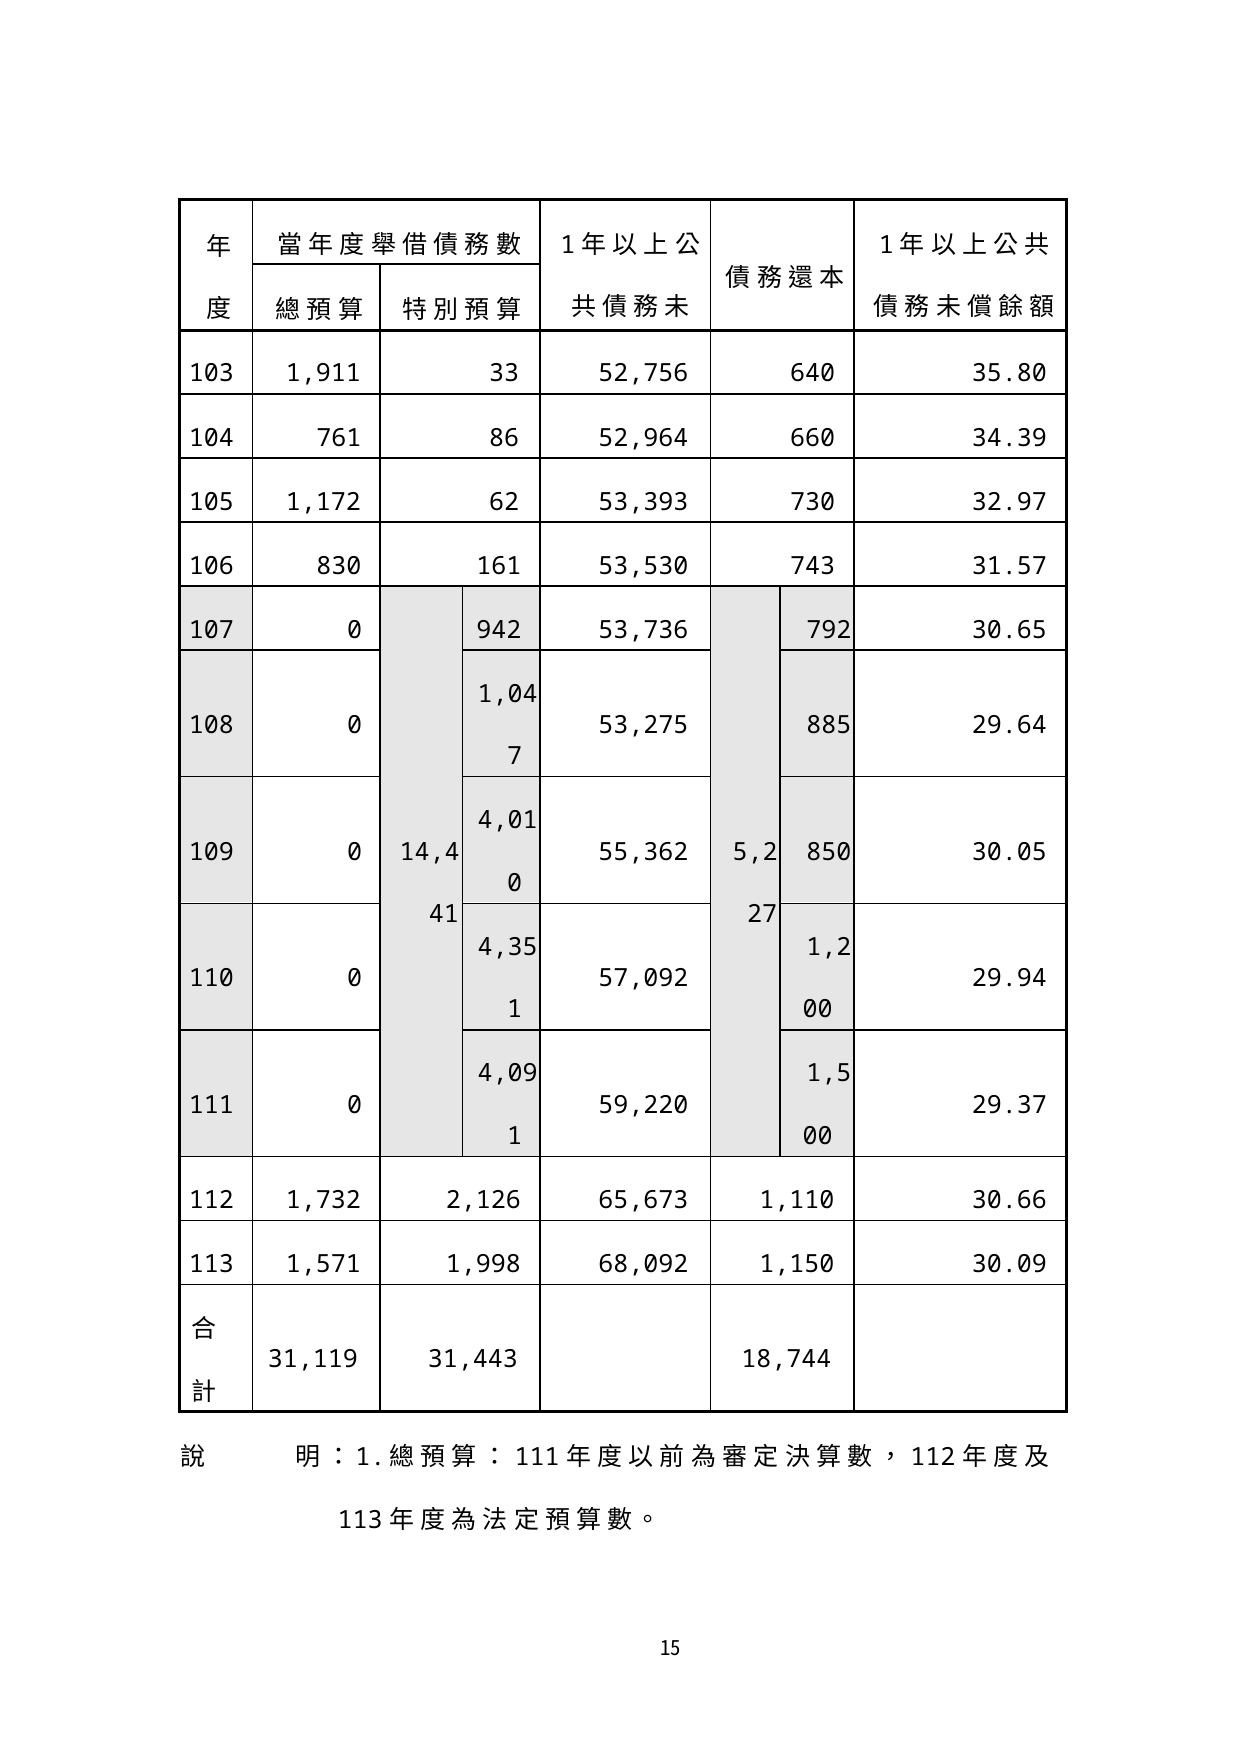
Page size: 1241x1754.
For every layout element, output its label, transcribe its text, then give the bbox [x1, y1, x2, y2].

table_cell 103 [181, 332, 252, 393]
table_cell 53,530 [541, 523, 710, 585]
table_cell 53,275 [541, 651, 710, 776]
table_cell 161 [381, 523, 539, 585]
table_header 1年以上公共債務未償餘額占前3年度GDP比率(%) [855, 201, 1065, 329]
table_cell 730 [711, 459, 853, 521]
table_cell 31.57 [855, 523, 1065, 585]
table_header 年度 [181, 201, 252, 329]
table_cell 0 [253, 777, 379, 902]
table_cell 特別預算 [381, 265, 539, 329]
table_cell 105 [181, 459, 252, 521]
table_cell 30.65 [855, 587, 1065, 649]
table_cell 32.97 [855, 459, 1065, 521]
table_cell 65,673 [541, 1157, 710, 1219]
table_cell 30.66 [855, 1157, 1065, 1219]
table_cell 850 [781, 777, 853, 902]
table_cell 830 [253, 523, 379, 585]
table_cell 0 [253, 651, 379, 776]
table_cell 14,441 [381, 587, 462, 1156]
table_cell 52,964 [541, 395, 710, 457]
table_cell 33 [381, 332, 539, 393]
table_cell 29.37 [855, 1031, 1065, 1156]
table_cell 31,443 [381, 1285, 539, 1410]
table_cell 4,010 [463, 777, 539, 902]
table_cell 18,744 [711, 1285, 853, 1410]
table_cell 1,110 [711, 1157, 853, 1219]
table_header 當年度舉借債務數 [253, 201, 539, 263]
table_cell 34.39 [855, 395, 1065, 457]
table_cell 55,362 [541, 777, 710, 902]
table_cell 107 [181, 587, 252, 649]
table_cell 942 [463, 587, 539, 649]
table_cell 109 [181, 777, 252, 902]
table_cell 59,220 [541, 1031, 710, 1156]
table_cell 1,571 [253, 1221, 379, 1284]
table_cell 31,119 [253, 1285, 379, 1410]
table_cell 761 [253, 395, 379, 457]
table_cell 0 [253, 587, 379, 649]
table_cell 68,092 [541, 1221, 710, 1284]
table_cell 660 [711, 395, 853, 457]
table_header 1年以上公共債務未償餘額 [541, 201, 710, 329]
table_cell 86 [381, 395, 539, 457]
table_cell [855, 1285, 1065, 1410]
table_cell 106 [181, 523, 252, 585]
table_cell 4,091 [463, 1031, 539, 1156]
table_cell 1,998 [381, 1221, 539, 1284]
table_cell 104 [181, 395, 252, 457]
table_cell 35.80 [855, 332, 1065, 393]
table_cell 112 [181, 1157, 252, 1219]
table_cell 111 [181, 1031, 252, 1156]
table_cell 110 [181, 904, 252, 1029]
table_cell 0 [253, 904, 379, 1029]
table_cell 53,393 [541, 459, 710, 521]
table_header 債務還本 [711, 201, 853, 329]
table_cell 1,150 [711, 1221, 853, 1284]
table_cell 1,172 [253, 459, 379, 521]
table_cell 1,047 [463, 651, 539, 776]
text 說 明：1.總預算：111年度以前為審定決算數，112年度及113年度為法定預算數。 [177, 1413, 1063, 1538]
table_cell 62 [381, 459, 539, 521]
table_cell 52,756 [541, 332, 710, 393]
table_cell 合計 [181, 1285, 252, 1410]
table_cell 2,126 [381, 1157, 539, 1219]
table_cell 640 [711, 332, 853, 393]
table_cell 總預算 [253, 265, 379, 329]
table_cell 0 [253, 1031, 379, 1156]
table_cell 4,351 [463, 904, 539, 1029]
table_cell 743 [711, 523, 853, 585]
table_cell 30.05 [855, 777, 1065, 902]
table_cell 5,227 [711, 587, 779, 1156]
table_cell 113 [181, 1221, 252, 1284]
table_cell 29.94 [855, 904, 1065, 1029]
table_cell 1,732 [253, 1157, 379, 1219]
table_cell 792 [781, 587, 853, 649]
table_cell 1,500 [781, 1031, 853, 1156]
table_cell 57,092 [541, 904, 710, 1029]
table_cell 1,911 [253, 332, 379, 393]
table_cell 30.09 [855, 1221, 1065, 1284]
table_cell [541, 1285, 710, 1410]
table_cell 885 [781, 651, 853, 776]
table_cell 29.64 [855, 651, 1065, 776]
table_cell 53,736 [541, 587, 710, 649]
table_cell 108 [181, 651, 252, 776]
table_cell 1,200 [781, 904, 853, 1029]
